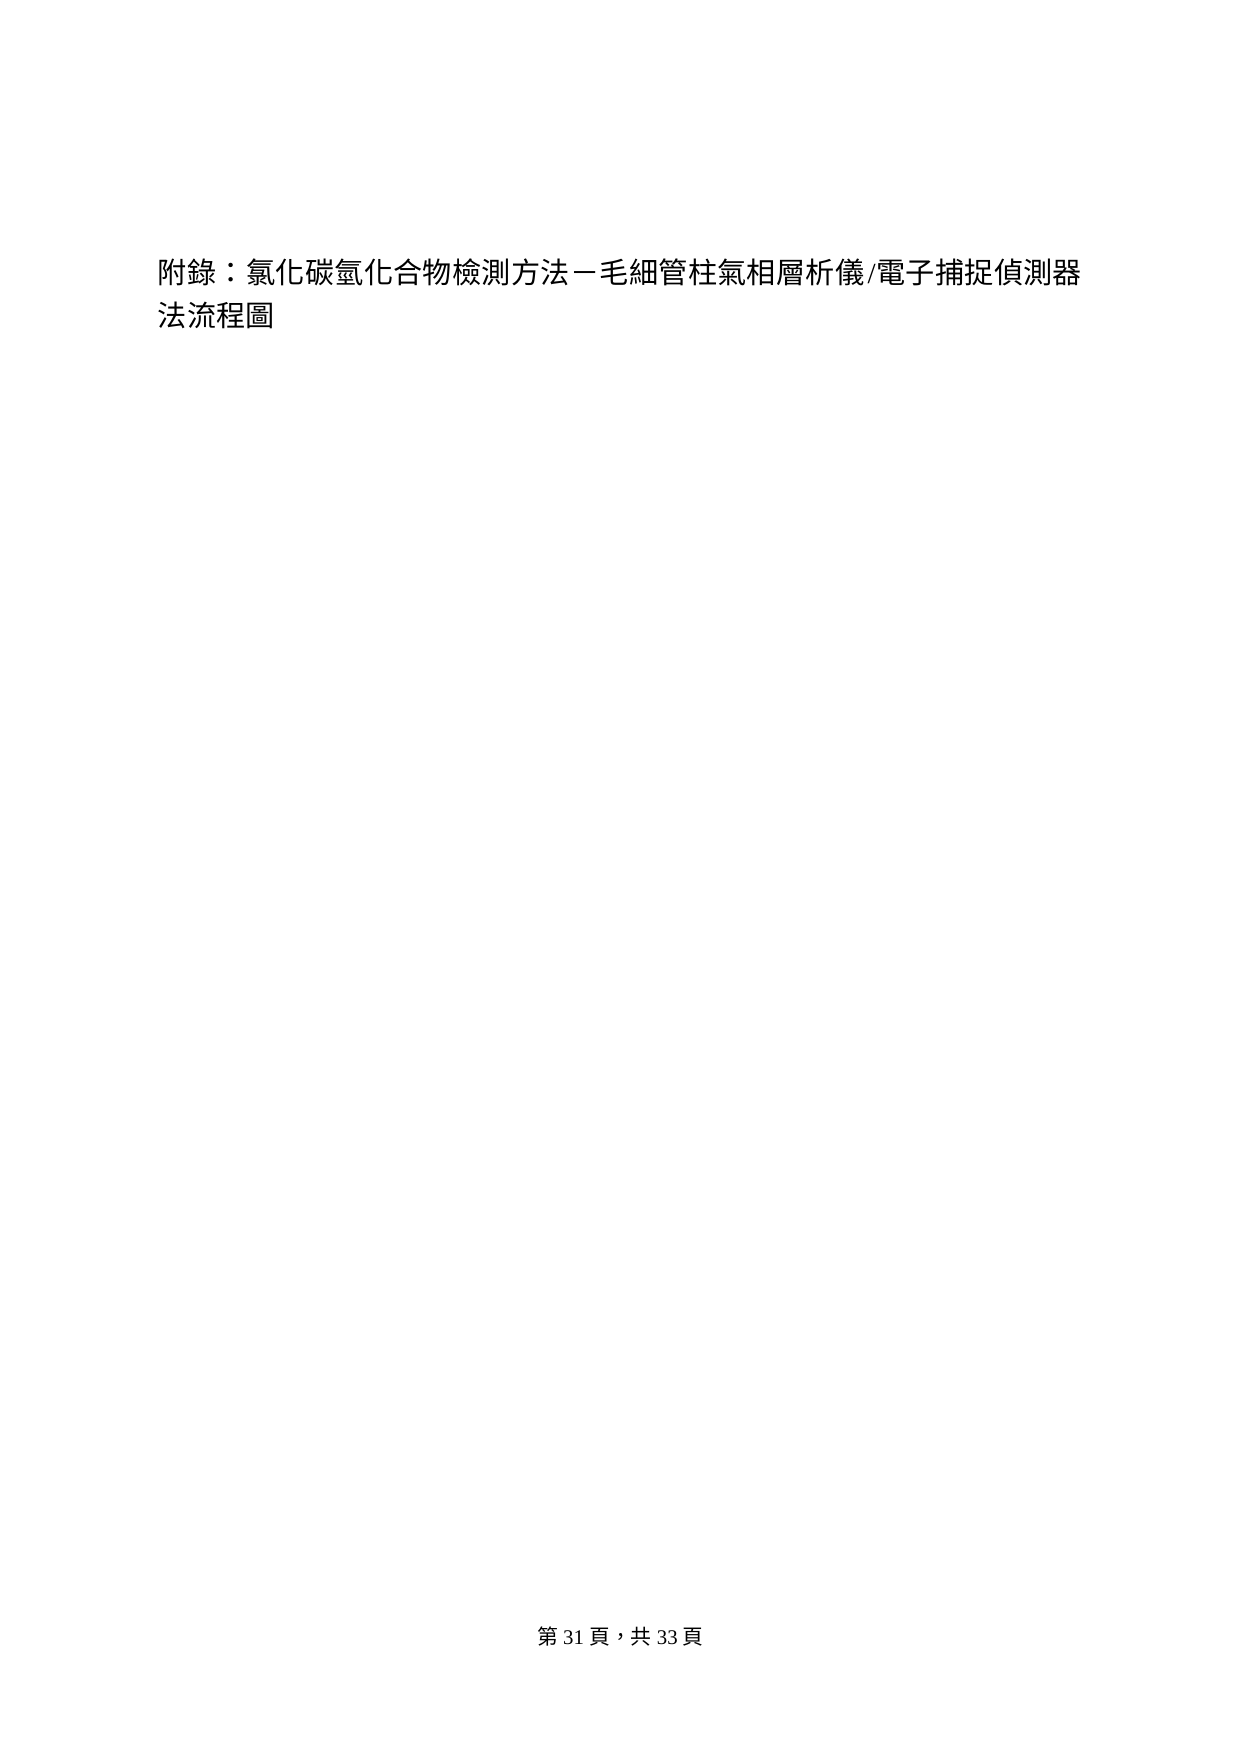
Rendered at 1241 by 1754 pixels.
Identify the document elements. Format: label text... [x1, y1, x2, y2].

text 附錄：氯化碳氫化合物檢測方法－毛細管柱氣相層析儀/電子捕捉偵測器法流程圖 [158, 250, 1083, 334]
